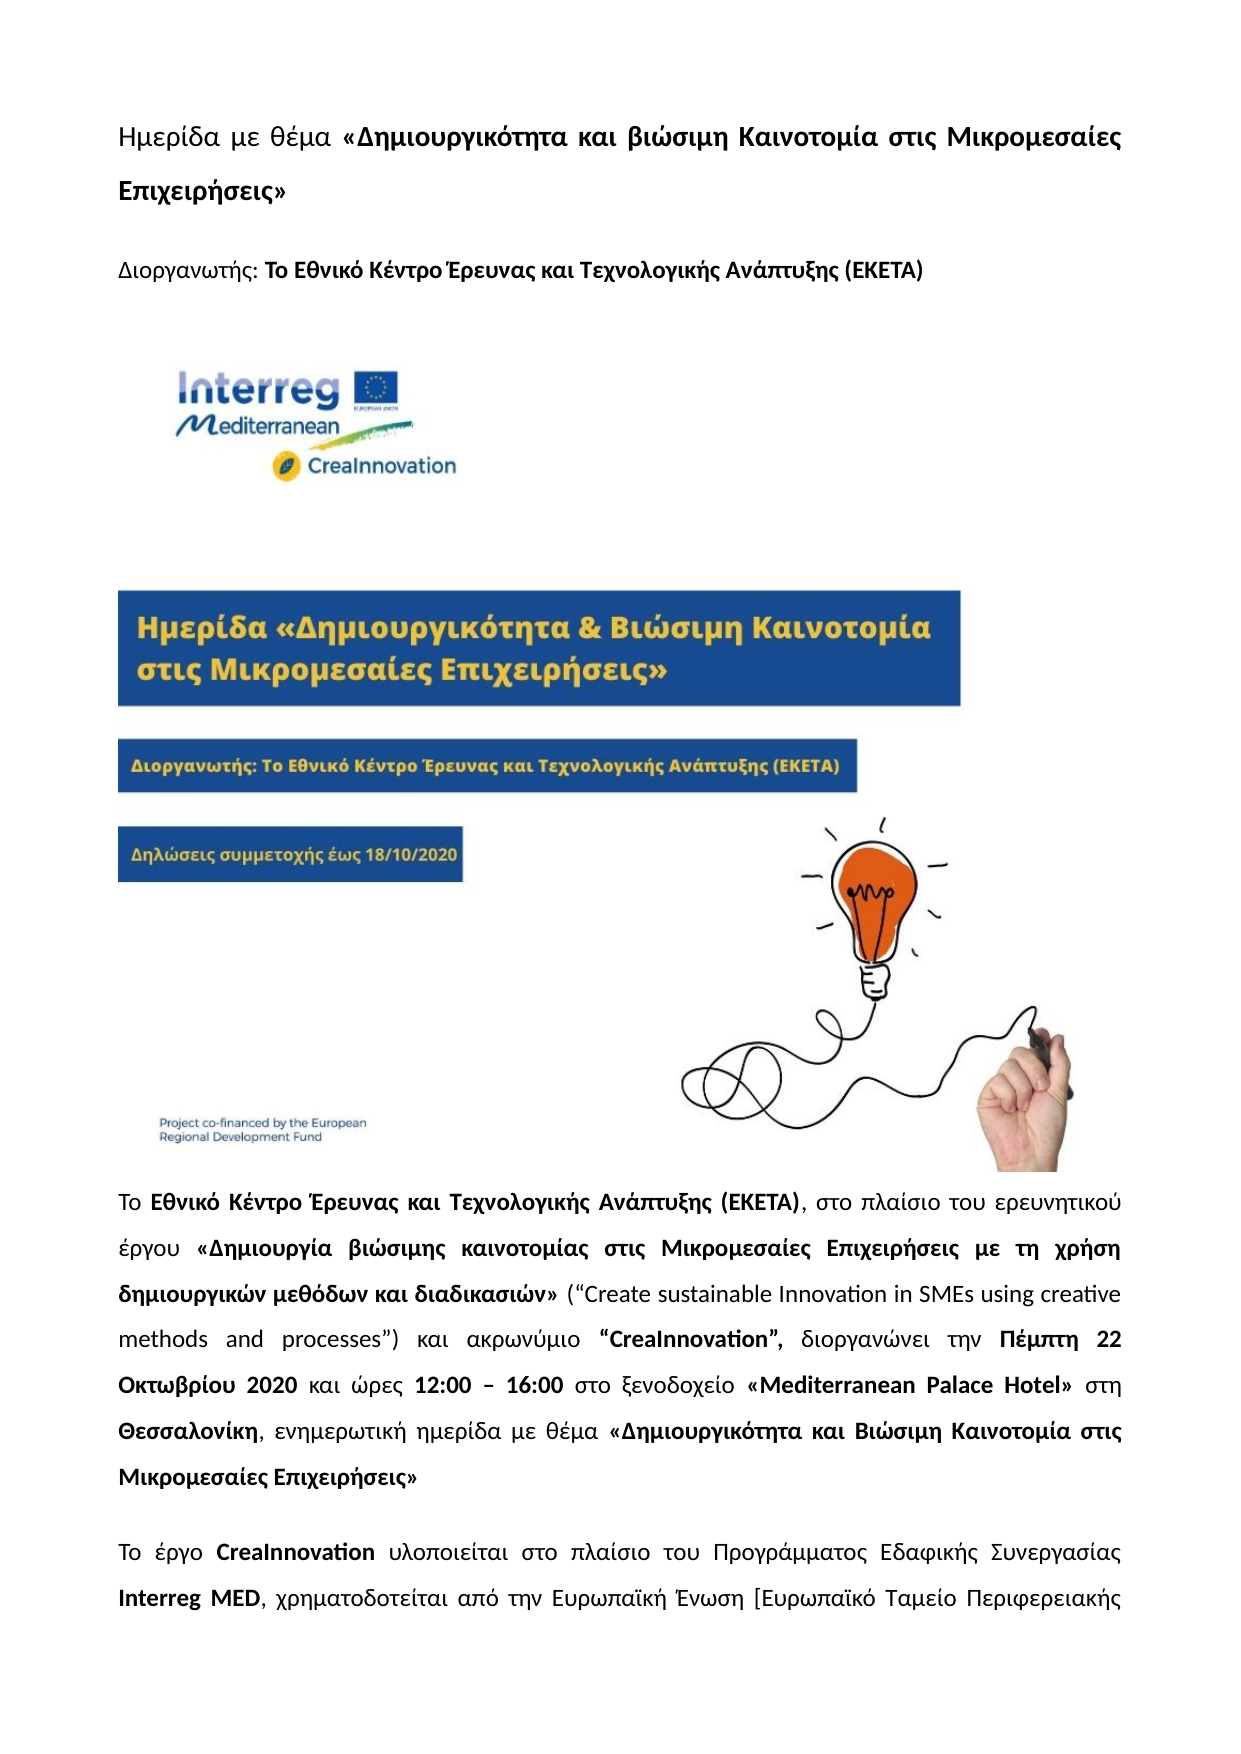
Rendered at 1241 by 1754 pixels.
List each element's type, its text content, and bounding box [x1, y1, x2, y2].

text Ημερίδα με θέμα «Δημιουργικότητα και βιώσιμη Καινοτομία στις Μικρομεσαίες Επιχειρήσεις» [118, 118, 1122, 207]
text Το Εθνικό Κέντρο Έρευνας και Τεχνολογικής Ανάπτυξης (ΕΚΕΤΑ), στο πλαίσιο του ερευνητικού έργου «Δημιουργία βιώσιμης καινοτομίας στις Μικρομεσαίες Επιχειρήσεις με τη χρήση δημιουργικών μεθόδων και διαδικασιών» (“Create sustainable Innovation in SMEs using creative methods and processes”) και ακρωνύμιο “CreaInnovation”, διοργανώνει την Πέμπτη 22 Οκτωβρίου 2020 και ώρες 12:00 – 16:00 στο ξενοδοχείο «Mediterranean Palace Hotel» στη Θεσσαλονίκη, ενημερωτική ημερίδα με θέμα «Δημιουργικότητα και Βιώσιμη Καινοτομία στις Μικρομεσαίες Επιχειρήσεις» [118, 1172, 1122, 1491]
text Διοργανωτής: Το Εθνικό Κέντρο Έρευνας και Τεχνολογικής Ανάπτυξης (ΕΚΕΤΑ) [118, 254, 1122, 285]
text Το έργο CreaInnovation υλοποιείται στο πλαίσιο του Προγράμματος Εδαφικής Συνεργασίας Interreg MED, χρηματοδοτείται από την Ευρωπαϊκή Ένωση [Ευρωπαϊκό Ταμείο Περιφερειακής [118, 1536, 1122, 1612]
